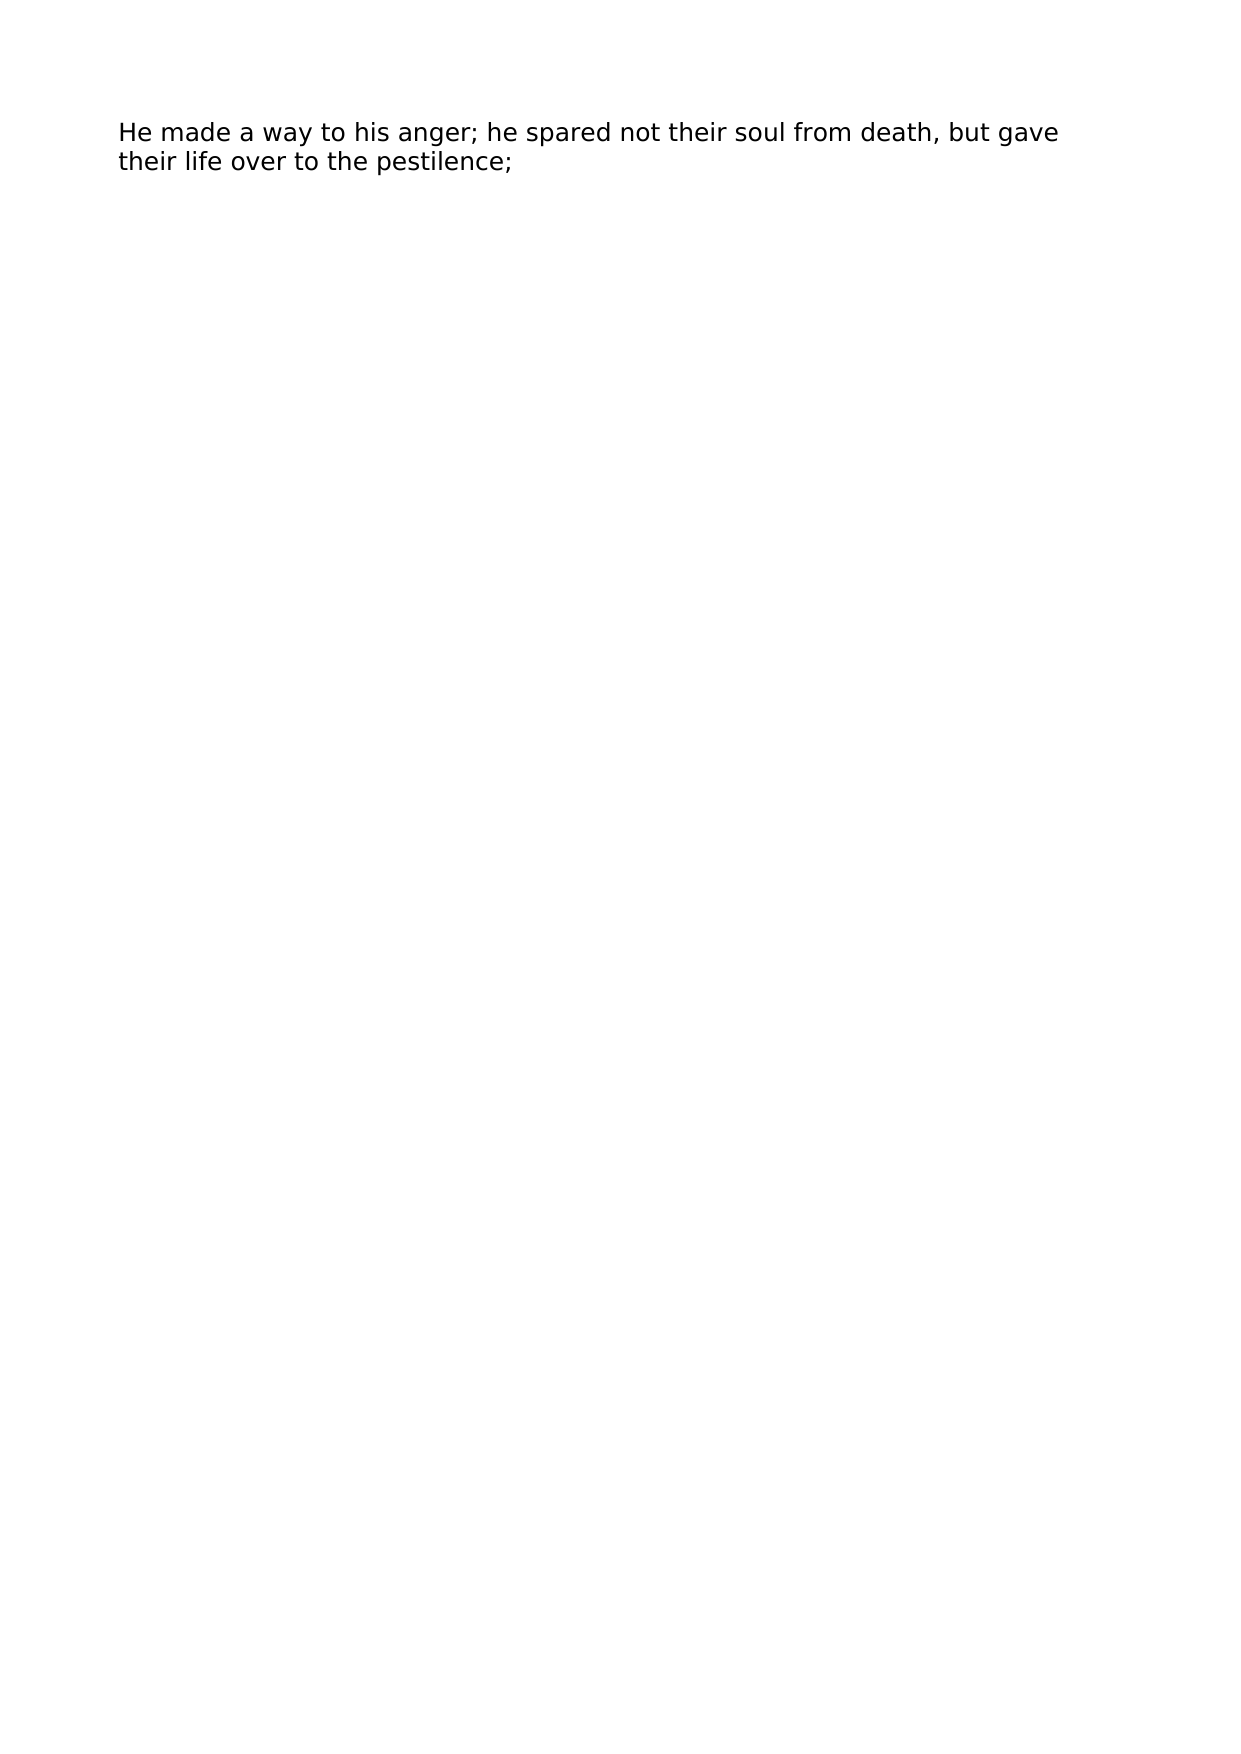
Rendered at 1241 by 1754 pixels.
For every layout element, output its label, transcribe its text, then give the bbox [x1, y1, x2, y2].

text He made a way to his anger; he spared not their soul from death, but gave their life over to the pestilence; [118, 118, 1122, 176]
